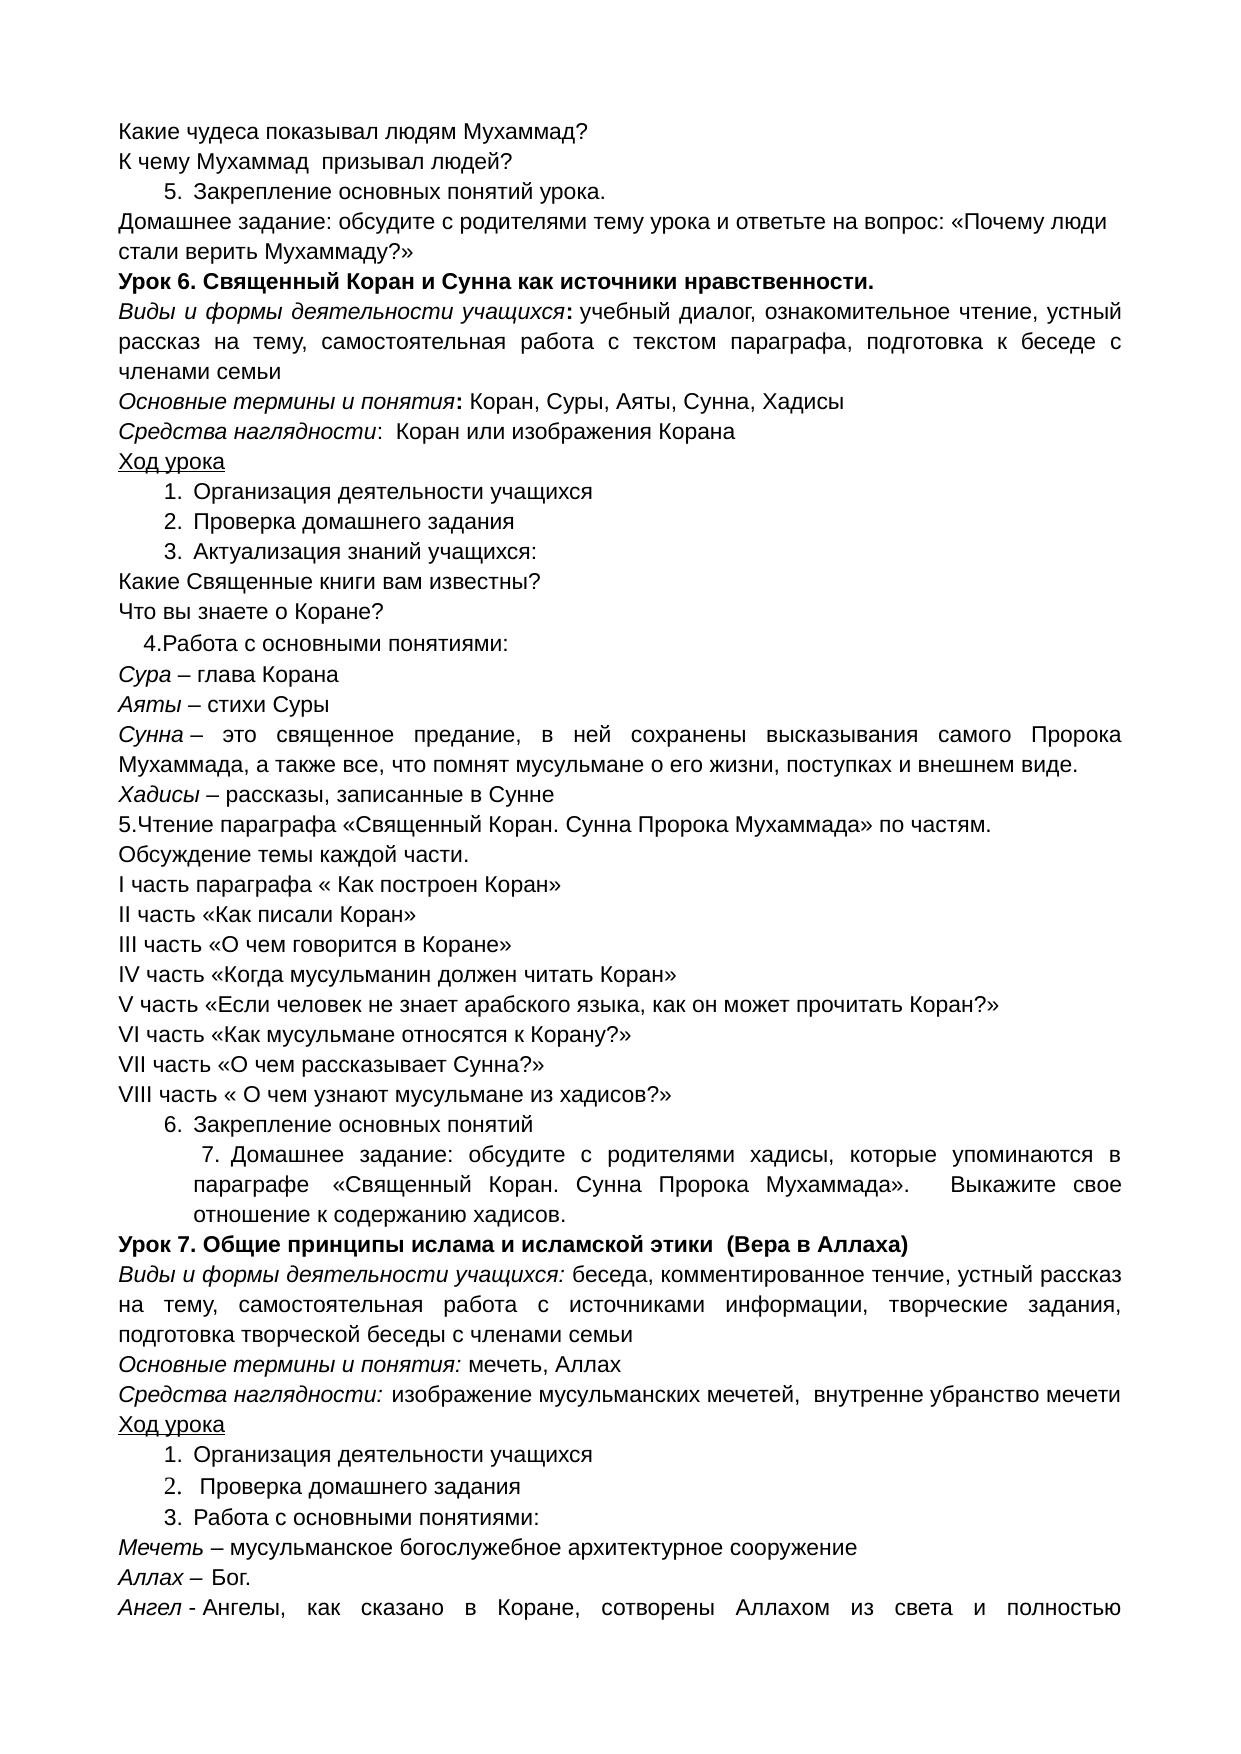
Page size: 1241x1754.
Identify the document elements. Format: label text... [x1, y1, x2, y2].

text Ход урока [118, 1411, 1122, 1437]
text IV часть «Когда мусульманин должен читать Коран» [118, 961, 1122, 987]
text VII часть «О чем рассказывает Сунна?» [118, 1051, 1122, 1077]
list Актуализация знаний учащихся: [193, 538, 1122, 564]
text Сура – глава Корана [118, 661, 1122, 687]
list Организация деятельности учащихся [193, 478, 1122, 504]
text Какие Священные книги вам известны? [118, 568, 1122, 594]
text V часть «Если человек не знает арабского языка, как он может прочитать Коран?» [118, 991, 1122, 1017]
text Аяты – стихи Суры [118, 691, 1122, 717]
list Проверка домашнего задания [193, 508, 1122, 534]
text К чему Мухаммад призывал людей? [118, 148, 1122, 174]
text VI часть «Как мусульмане относятся к Корану?» [118, 1021, 1122, 1047]
text Виды и формы деятельности учащихся: учебный диалог, ознакомительное чтение, устный рассказ на тему, самостоятельная работа с текстом параграфа, подготовка к беседе с членами семьи [118, 298, 1122, 384]
list Закрепление основных понятий [193, 1111, 1122, 1137]
text 4.Работа с основными понятиями: [118, 628, 1122, 657]
text Хадисы – рассказы, записанные в Сунне [118, 781, 1122, 807]
list Домашнее задание: обсудите с родителями хадисы, которые упоминаются в параграфе «Священный Коран. Сунна Пророка Мухаммада». Выкажите свое отношение к содержанию хадисов. [193, 1141, 1122, 1227]
text Основные термины и понятия: Коран, Суры, Аяты, Сунна, Хадисы [118, 388, 1122, 414]
text Урок 7. Общие принципы ислама и исламской этики (Вера в Аллаха) [118, 1231, 1122, 1257]
text Виды и формы деятельности учащихся: беседа, комментированное тенчие, устный рассказ на тему, самостоятельная работа с источниками информации, творческие задания, подготовка творческой беседы с членами семьи [118, 1261, 1122, 1347]
list Организация деятельности учащихся [193, 1441, 1122, 1467]
list Работа с основными понятиями: [193, 1503, 1122, 1530]
text Средства наглядности: изображение мусульманских мечетей, внутренне убранство мечети [118, 1381, 1122, 1407]
text I часть параграфа « Как построен Коран» [118, 871, 1122, 897]
text Домашнее задание: обсудите с родителями тему урока и ответьте на вопрос: «Почему люди стали верить Мухаммаду?» [118, 208, 1122, 264]
text II часть «Как писали Коран» [118, 901, 1122, 927]
list Закрепление основных понятий урока. [193, 178, 1122, 204]
text 5.Чтение параграфа «Священный Коран. Сунна Пророка Мухаммада» по частям. Обсуждение темы каждой части. [118, 811, 1122, 867]
text Аллах – Бог. [118, 1563, 1122, 1590]
text VIII часть « О чем узнают мусульмане из хадисов?» [118, 1081, 1122, 1107]
text Ход урока [118, 448, 1122, 474]
text Сунна – это священное предание, в ней сохранены высказывания самого Пророка Мухаммада, а также все, что помнят мусульмане о его жизни, поступках и внешнем виде. [118, 721, 1122, 777]
text III часть «О чем говорится в Коране» [118, 931, 1122, 957]
list Проверка домашнего задания [193, 1471, 1122, 1499]
text Какие чудеса показывал людям Мухаммад? [118, 118, 1122, 144]
text Что вы знаете о Коране? [118, 598, 1122, 624]
text Урок 6. Священный Коран и Сунна как источники нравственности. [118, 268, 1122, 294]
text Основные термины и понятия: мечеть, Аллах [118, 1351, 1122, 1377]
text Средства наглядности: Коран или изображения Корана [118, 418, 1122, 444]
text Мечеть – мусульманское богослужебное архитектурное сооружение [118, 1533, 1122, 1560]
text Ангел - Ангелы, как сказано в Коране, сотворены Аллахом из света и полностью [118, 1593, 1122, 1620]
